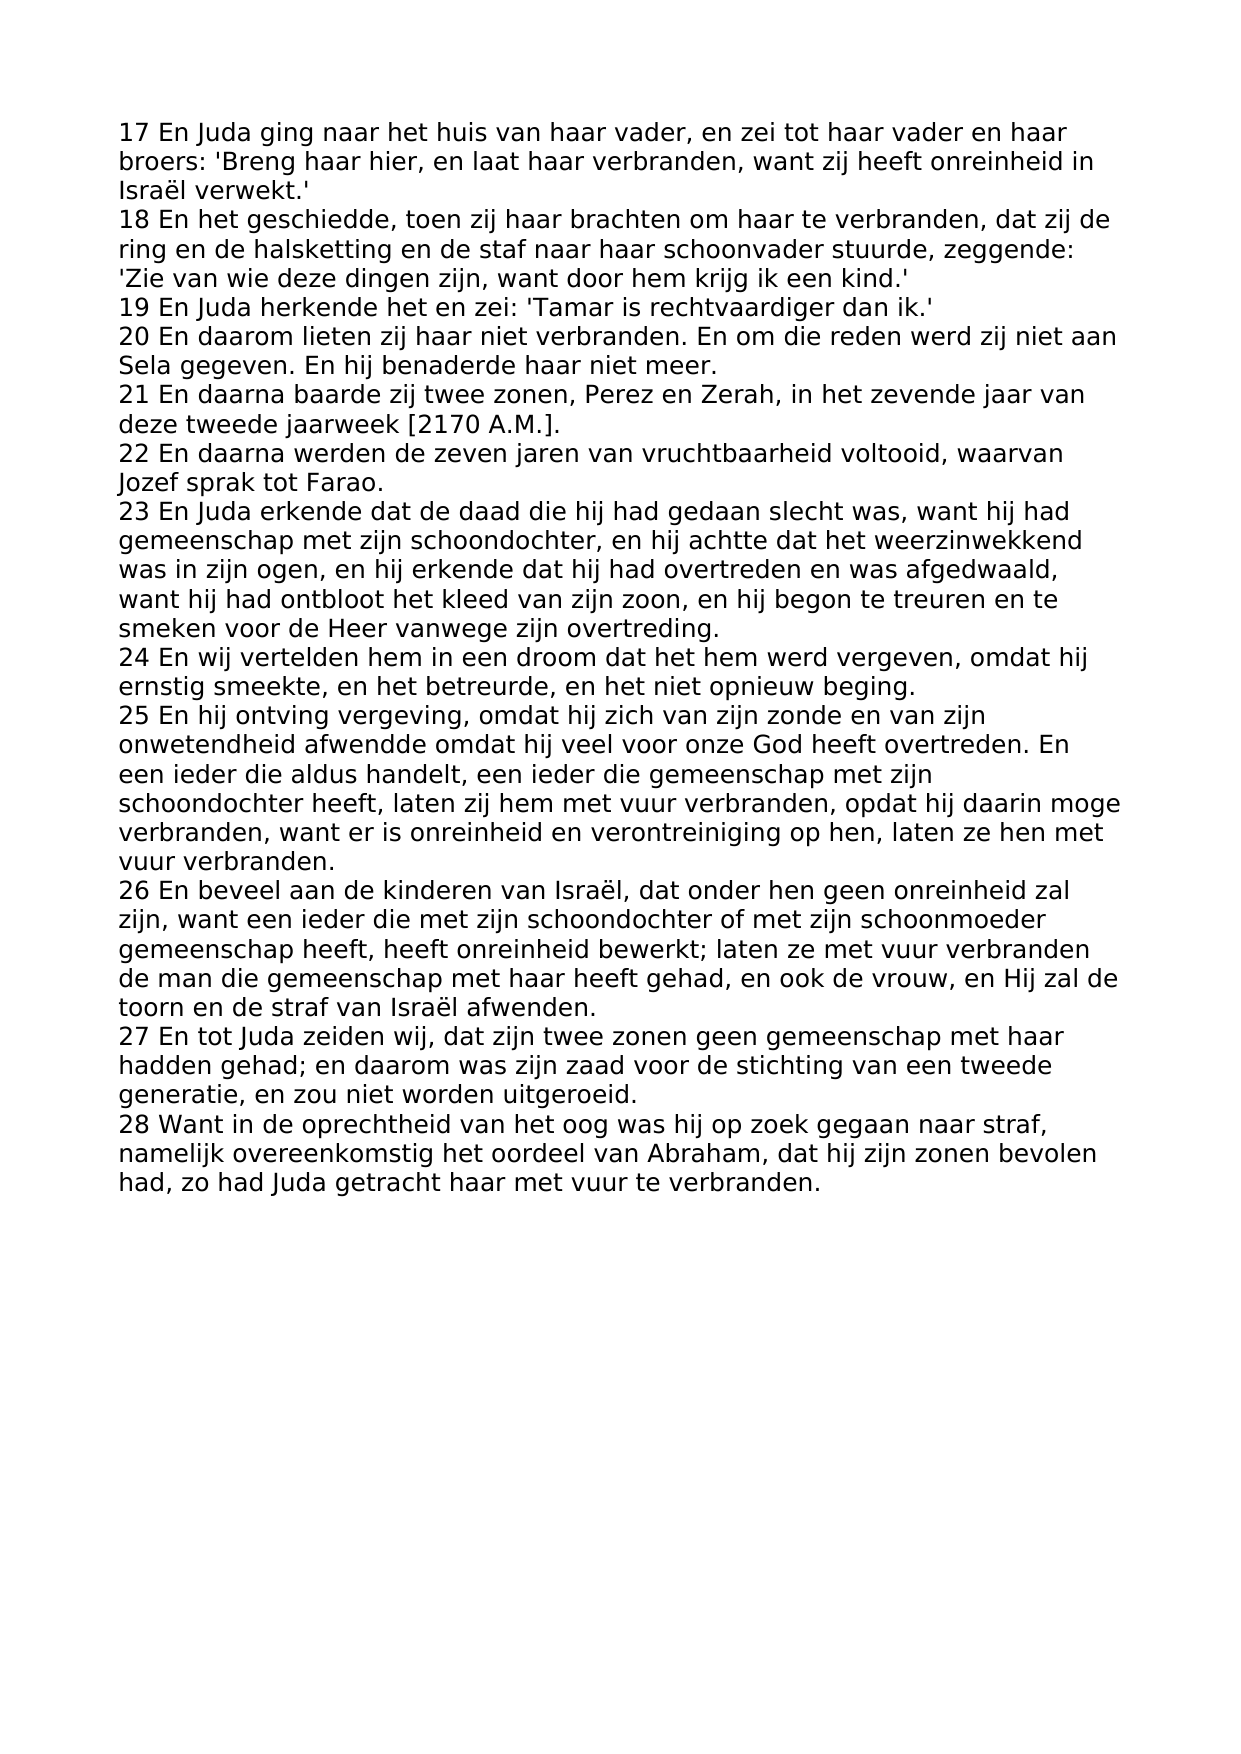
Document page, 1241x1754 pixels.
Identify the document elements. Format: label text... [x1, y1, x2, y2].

text 17 En Juda ging naar het huis van haar vader, en zei tot haar vader en haar broers: 'Breng haar hier, en laat haar verbranden, want zij heeft onreinheid in Israël verwekt.' 18 En het geschiedde, toen zij haar brachten om haar te verbranden, dat zij de ring en de halsketting en de staf naar haar schoonvader stuurde, zeggende: 'Zie van wie deze dingen zijn, want door hem krijg ik een kind.' 19 En Juda herkende het en zei: 'Tamar is rechtvaardiger dan ik.' 20 En daarom lieten zij haar niet verbranden. En om die reden werd zij niet aan Sela gegeven. En hij benaderde haar niet meer. 21 En daarna baarde zij twee zonen, Perez en Zerah, in het zevende jaar van deze tweede jaarweek [2170 A.M.]. 22 En daarna werden de zeven jaren van vruchtbaarheid voltooid, waarvan Jozef sprak tot Farao. 23 En Juda erkende dat de daad die hij had gedaan slecht was, want hij had gemeenschap met zijn schoondochter, en hij achtte dat het weerzinwekkend was in zijn ogen, en hij erkende dat hij had overtreden en was afgedwaald, want hij had ontbloot het kleed van zijn zoon, en hij begon te treuren en te smeken voor de Heer vanwege zijn overtreding. 24 En wij vertelden hem in een droom dat het hem werd vergeven, omdat hij ernstig smeekte, en het betreurde, en het niet opnieuw beging. 25 En hij ontving vergeving, omdat hij zich van zijn zonde en van zijn onwetendheid afwendde omdat hij veel voor onze God heeft overtreden. En een ieder die aldus handelt, een ieder die gemeenschap met zijn schoondochter heeft, laten zij hem met vuur verbranden, opdat hij daarin moge verbranden, want er is onreinheid en verontreiniging op hen, laten ze hen met vuur verbranden. 26 En beveel aan de kinderen van Israël, dat onder hen geen onreinheid zal zijn, want een ieder die met zijn schoondochter of met zijn schoonmoeder gemeenschap heeft, heeft onreinheid bewerkt; laten ze met vuur verbranden de man die gemeenschap met haar heeft gehad, en ook de vrouw, en Hij zal de toorn en de straf van Israël afwenden. 27 En tot Juda zeiden wij, dat zijn twee zonen geen gemeenschap met haar hadden gehad; en daarom was zijn zaad voor de stichting van een tweede generatie, en zou niet worden uitgeroeid. 28 Want in de oprechtheid van het oog was hij op zoek gegaan naar straf, namelijk overeenkomstig het oordeel van Abraham, dat hij zijn zonen bevolen had, zo had Juda getracht haar met vuur te verbranden. [118, 118, 1122, 1197]
